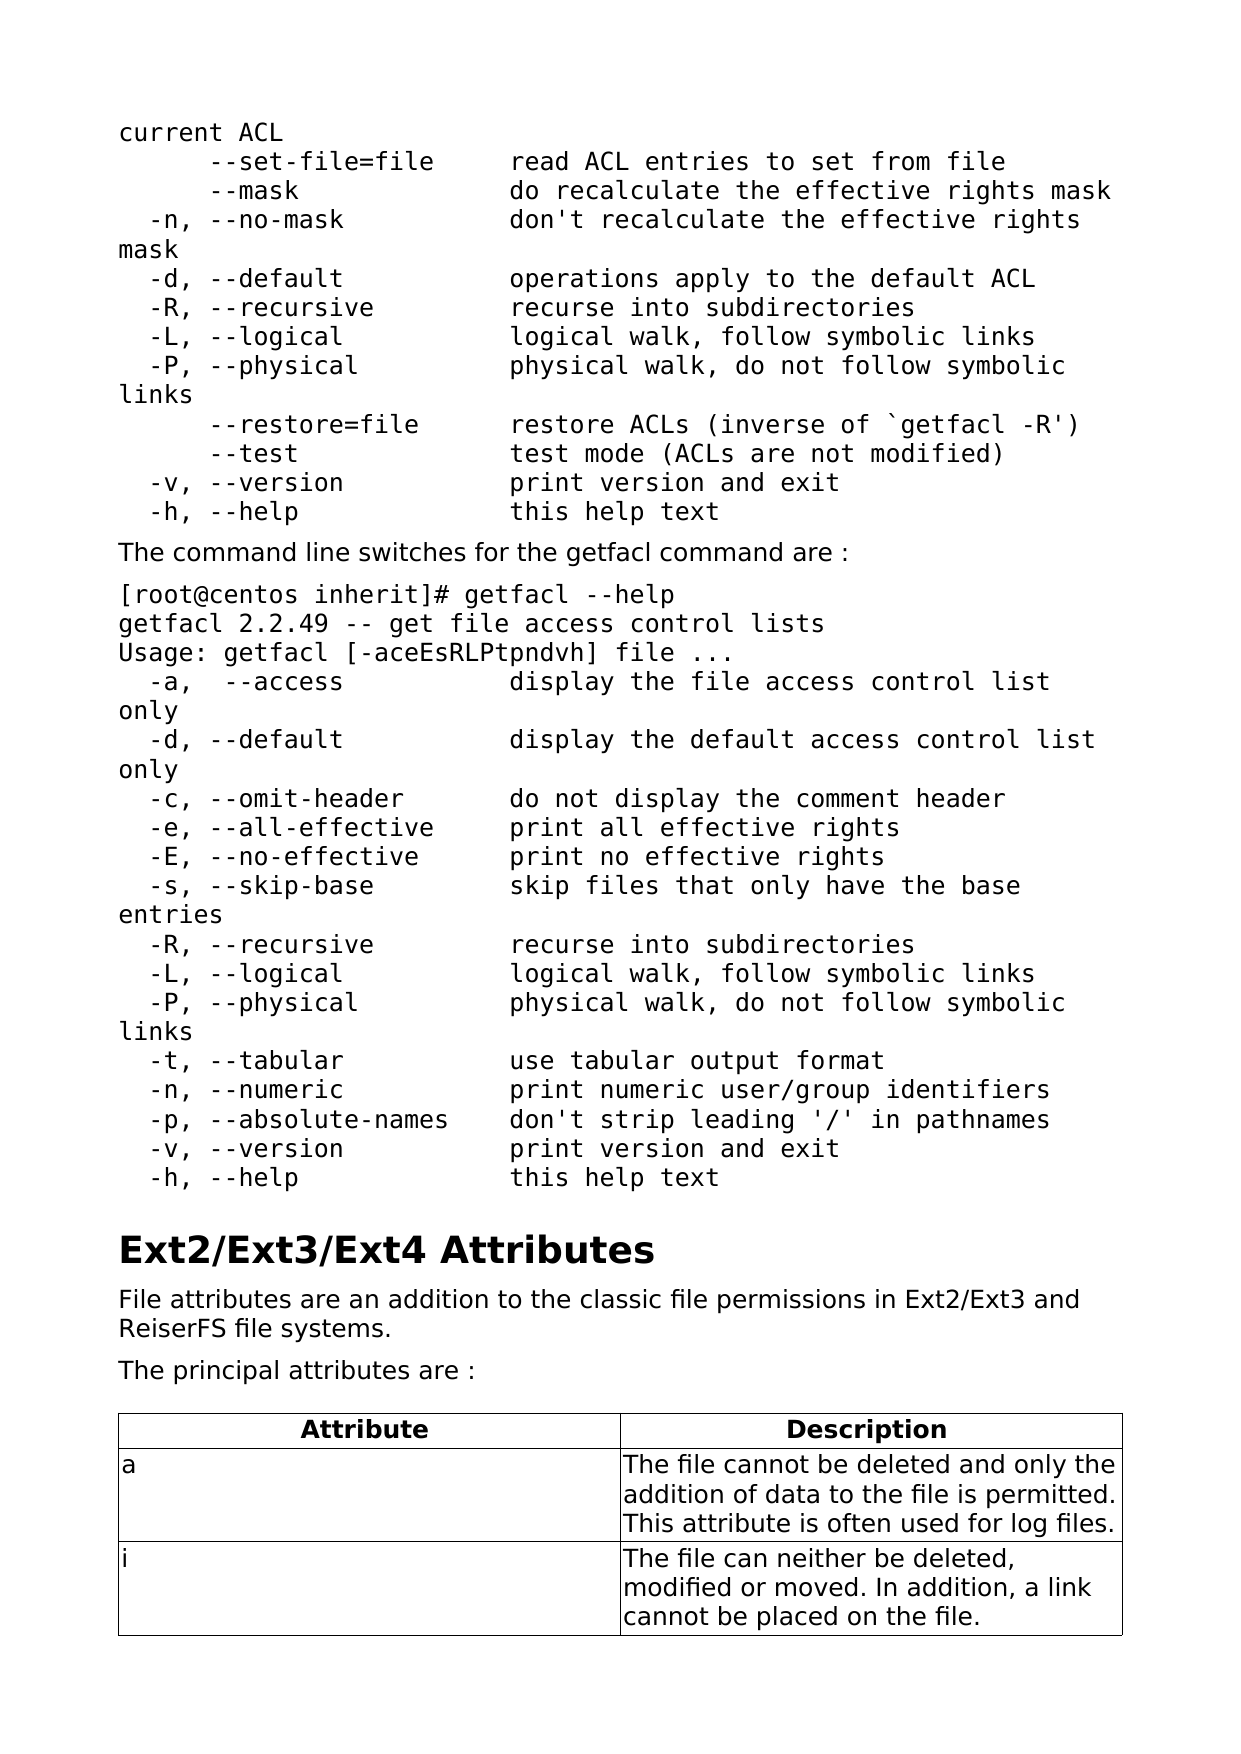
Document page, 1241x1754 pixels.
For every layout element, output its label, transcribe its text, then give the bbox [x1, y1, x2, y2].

table_cell The file cannot be deleted and only the addition of data to the file is permitted. This attribute is often used for log files. [621, 1449, 1122, 1541]
text The command line switches for the getfacl command are : [118, 538, 1122, 567]
table_cell i [119, 1542, 620, 1634]
subtitle Ext2/Ext3/Ext4 Attributes [118, 1229, 1122, 1273]
text [root@centos inherit]# getfacl --help getfacl 2.2.49 -- get file access control lists Usage: getfacl [-aceEsRLPtpndvh] file ... -a, --access display the file access control list only -d, --default display the default access control list only -c, --omit-header do not display the comment header -e, --all-effective print all effective rights -E, --no-effective print no effective rights -s, --skip-base skip files that only have the base entries -R, --recursive recurse into subdirectories -L, --logical logical walk, follow symbolic links -P, --physical physical walk, do not follow symbolic links -t, --tabular use tabular output format -n, --numeric print numeric user/group identifiers -p, --absolute-names don't strip leading '/' in pathnames -v, --version print version and exit -h, --help this help text [118, 580, 1122, 1192]
text current ACL --set-file=file read ACL entries to set from file --mask do recalculate the effective rights mask -n, --no-mask don't recalculate the effective rights mask -d, --default operations apply to the default ACL -R, --recursive recurse into subdirectories -L, --logical logical walk, follow symbolic links -P, --physical physical walk, do not follow symbolic links --restore=file restore ACLs (inverse of `getfacl -R') --test test mode (ACLs are not modified) -v, --version print version and exit -h, --help this help text [118, 118, 1122, 526]
table_cell a [119, 1449, 620, 1541]
text File attributes are an addition to the classic file permissions in Ext2/Ext3 and ReiserFS file systems. [118, 1285, 1122, 1344]
table_header Attribute [119, 1414, 620, 1448]
text The principal attributes are : [118, 1356, 1122, 1385]
table_cell The file can neither be deleted, modified or moved. In addition, a link cannot be placed on the file. [621, 1542, 1122, 1634]
table_header Description [621, 1414, 1122, 1448]
